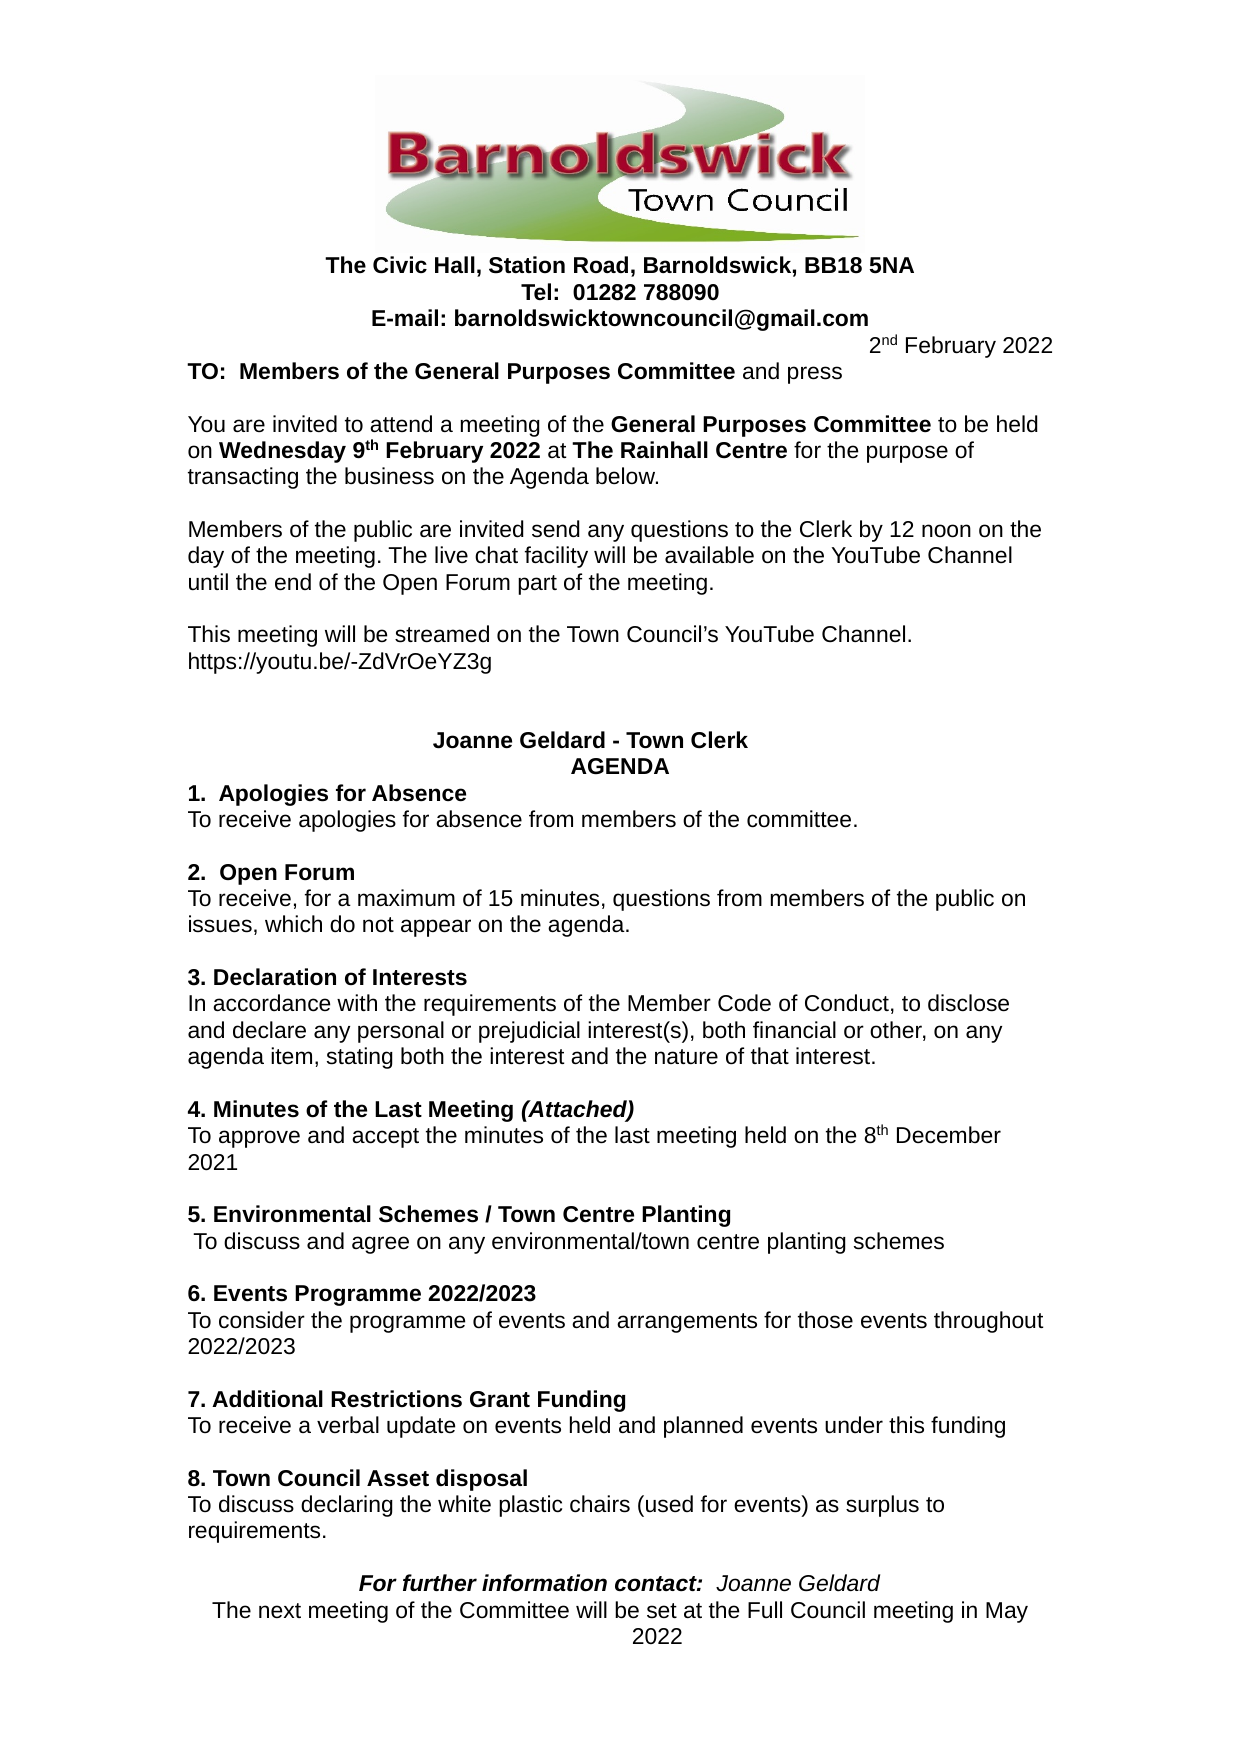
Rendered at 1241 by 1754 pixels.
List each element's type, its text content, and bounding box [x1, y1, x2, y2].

text You are invited to attend a meeting of the General Purposes Committee to be held on Wednesday 9th February 2022 at The Rainhall Centre for the purpose of transacting the business on the Agenda below. [187, 411, 1053, 490]
text 7. Additional Restrictions Grant Funding [187, 1386, 1053, 1412]
text E-mail: barnoldswicktowncouncil@gmail.com [187, 305, 1053, 332]
text For further information contact: Joanne Geldard [187, 1570, 1053, 1597]
text To approve and accept the minutes of the last meeting held on the 8th December 2021 [187, 1122, 1053, 1175]
text To discuss declaring the white plastic chairs (used for events) as surplus to requirements. [187, 1491, 1053, 1544]
text To consider the programme of events and arrangements for those events throughout 2022/2023 [187, 1307, 1053, 1359]
text 1. Apologies for Absence [187, 779, 1053, 806]
text AGENDA [187, 753, 1053, 779]
text The next meeting of the Committee will be set at the Full Council meeting in May 2022 [187, 1597, 1053, 1649]
text 2nd February 2022 [187, 332, 1053, 358]
text To receive apologies for absence from members of the committee. [187, 806, 1053, 832]
text TO: Members of the General Purposes Committee and press [187, 358, 1053, 384]
text 3. Declaration of Interests [187, 964, 1053, 990]
text This meeting will be streamed on the Town Council’s YouTube Channel. [187, 621, 1053, 648]
text 8. Town Council Asset disposal [187, 1465, 1053, 1491]
text To discuss and agree on any environmental/town centre planting schemes [187, 1228, 1053, 1254]
text 4. Minutes of the Last Meeting (Attached) [187, 1096, 1053, 1122]
text The Civic Hall, Station Road, Barnoldswick, BB18 5NA [187, 252, 1053, 279]
text Tel: 01282 788090 [187, 279, 1053, 305]
text Members of the public are invited send any questions to the Clerk by 12 noon on the day of the meeting. The live chat facility will be available on the YouTube Channel until the end of the Open Forum part of the meeting. [187, 516, 1053, 595]
text 5. Environmental Schemes / Town Centre Planting [187, 1201, 1053, 1228]
text 6. Events Programme 2022/2023 [187, 1280, 1053, 1307]
text To receive a verbal update on events held and planned events under this funding [187, 1412, 1053, 1438]
text To receive, for a maximum of 15 minutes, questions from members of the public on issues, which do not appear on the agenda. [187, 885, 1053, 938]
text 2. Open Forum [187, 859, 1053, 885]
text In accordance with the requirements of the Member Code of Conduct, to disclose and declare any personal or prejudicial interest(s), both financial or other, on any agenda item, stating both the interest and the nature of that interest. [187, 990, 1053, 1069]
text https://youtu.be/-ZdVrOeYZ3g [187, 648, 1053, 674]
text Joanne Geldard - Town Clerk [187, 727, 1053, 753]
